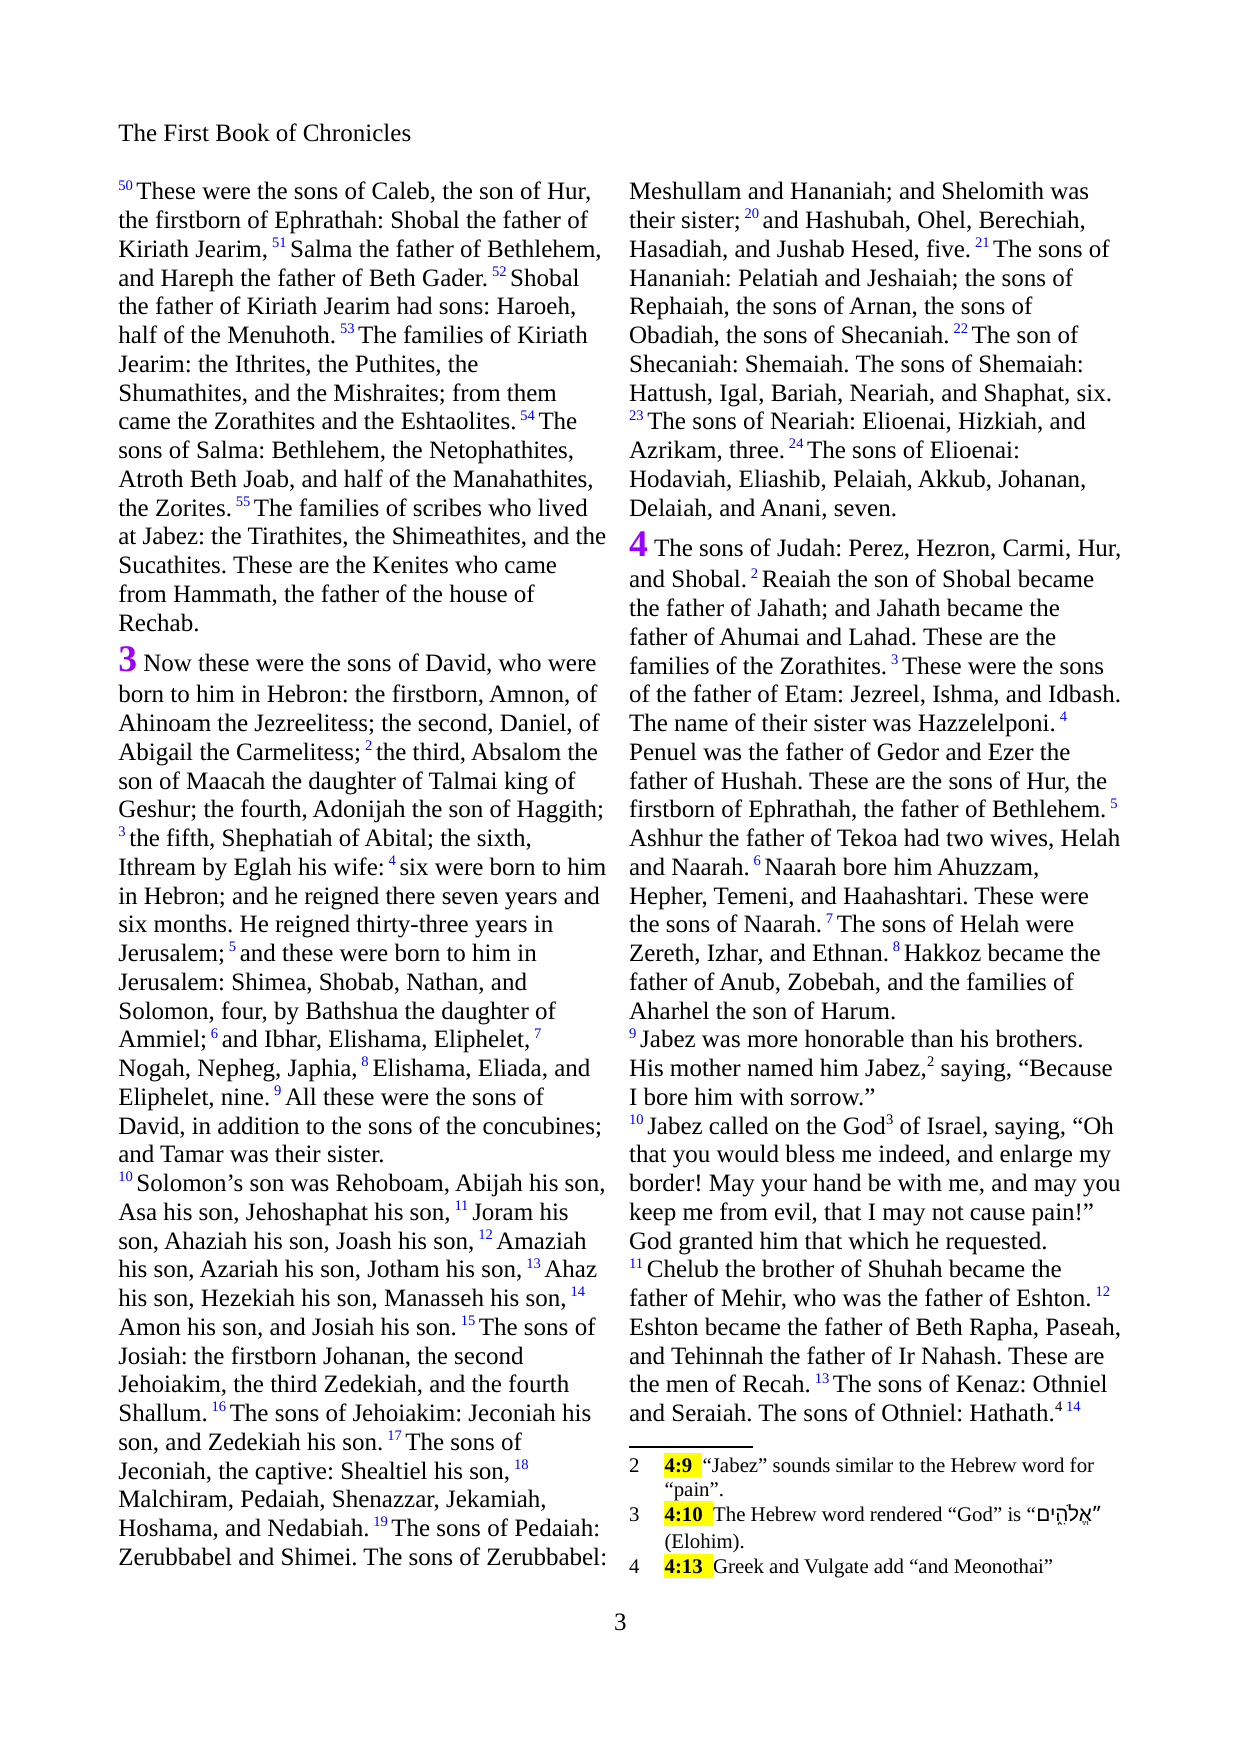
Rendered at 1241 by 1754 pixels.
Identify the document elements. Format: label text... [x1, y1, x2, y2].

text 10 Jabez called on the God of Israel, saying, “Oh that you would bless me indeed, and enlarge my border! May your hand be with me, and may you keep me from evil, that I may not cause pain!” [629, 1111, 1122, 1226]
text 10 Solomon’s son was Rehoboam, Abijah his son, Asa his son, Jehoshaphat his son, 11 Joram his son, Ahaziah his son, Joash his son, 12 Amaziah his son, Azariah his son, Jotham his son, 13 Ahaz his son, Hezekiah his son, Manasseh his son, 14 Amon his son, and Josiah his son. 15 The sons of Josiah: the firstborn Johanan, the second Jehoiakim, the third Zedekiah, and the fourth Shallum. 16 The sons of Jehoiakim: Jeconiah his son, and Zedekiah his son. 17 The sons of Jeconiah, the captive: Shealtiel his son, 18 Malchiram, Pedaiah, Shenazzar, Jekamiah, Hoshama, and Nedabiah. 19 The sons of Pedaiah: Zerubbabel and Shimei. The sons of Zerubbabel: [118, 1168, 611, 1571]
text Meshullam and Hananiah; and Shelomith was their sister; 20 and Hashubah, Ohel, Berechiah, Hasadiah, and Jushab Hesed, five. 21 The sons of Hananiah: Pelatiah and Jeshaiah; the sons of Rephaiah, the sons of Arnan, the sons of Obadiah, the sons of Shecaniah. 22 The son of Shecaniah: Shemaiah. The sons of Shemaiah: Hattush, Igal, Bariah, Neariah, and Shaphat, six. 23 The sons of Neariah: Elioenai, Hizkiah, and Azrikam, three. 24 The sons of Elioenai: Hodaviah, Eliashib, Pelaiah, Akkub, Johanan, Delaiah, and Anani, seven. [629, 176, 1122, 521]
text God granted him that which he requested. [629, 1226, 1122, 1254]
text 11 Chelub the brother of Shuhah became the father of Mehir, who was the father of Eshton. 12 Eshton became the father of Beth Rapha, Paseah, and Tehinnah the father of Ir Nahash. These are the men of Recah. 13 The sons of Kenaz: Othniel and Seraiah. The sons of Othniel: Hathath. 14 Meonothai became the father of Ophrah: and Seraiah became the father of Joab the father of Ge Harashim, for they were craftsmen. 15 The sons of Caleb the son of Jephunneh: Iru, Elah, and Naam. The son of Elah: Kenaz. 16 The sons of Jehallelel: Ziph, Ziphah, Tiria, and Asarel. 17 The sons of Ezrah: Jether, Mered, Epher, and Jalon; and Mered’s wife bore Miriam, Shammai, and Ishbah the father of Eshtemoa. 18 His wife the Jewess bore Jered the father of Gedor, Heber the father of Soco, and Jekuthiel the father of Zanoah. These are the sons of Bithiah the daughter of Pharaoh, whom Mered took. 19 The sons of the wife of Hodiah, the sister of Naham, were the fathers of Keilah the Garmite and Eshtemoa the Maacathite. 20 The sons of Shimon: Amnon, Rinnah, Ben Hanan, and Tilon. The sons of Ishi: Zoheth, and Ben Zoheth. 21 The sons of Shelah the son of Judah: Er the father of Lecah, Laadah the father of Mareshah, and the families of the house of those who worked fine linen, of the house of Ashbea; 22 and Jokim, and the men of Cozeba, and Joash, and Saraph, who had dominion in Moab, and Jashubilehem. These records are ancient. 23 These were the potters, and the inhabitants of Netaim and Gederah; they lived there with the king for his work. [629, 1254, 1122, 1427]
text 4:13 Greek and Vulgate add “and Meonothai” [629, 1553, 1122, 1578]
text 4 The sons of Judah: Perez, Hezron, Carmi, Hur, and Shobal. 2 Reaiah the son of Shobal became the father of Jahath; and Jahath became the father of Ahumai and Lahad. These are the families of the Zorathites. 3 These were the sons of the father of Etam: Jezreel, Ishma, and Idbash. The name of their sister was Hazzelelponi. 4 Penuel was the father of Gedor and Ezer the father of Hushah. These are the sons of Hur, the firstborn of Ephrathah, the father of Bethlehem. 5 Ashhur the father of Tekoa had two wives, Helah and Naarah. 6 Naarah bore him Ahuzzam, Hepher, Temeni, and Haahashtari. These were the sons of Naarah. 7 The sons of Helah were Zereth, Izhar, and Ethnan. 8 Hakkoz became the father of Anub, Zobebah, and the families of Aharhel the son of Harum. [629, 521, 1122, 1024]
text 3 Now these were the sons of David, who were born to him in Hebron: the firstborn, Amnon, of Ahinoam the Jezreelitess; the second, Daniel, of Abigail the Carmelitess; 2 the third, Absalom the son of Maacah the daughter of Talmai king of Geshur; the fourth, Adonijah the son of Haggith; 3 the fifth, Shephatiah of Abital; the sixth, Ithream by Eglah his wife: 4 six were born to him in Hebron; and he reigned there seven years and six months. He reigned thirty-three years in Jerusalem; 5 and these were born to him in Jerusalem: Shimea, Shobab, Nathan, and Solomon, four, by Bathshua the daughter of Ammiel; 6 and Ibhar, Elishama, Eliphelet, 7 Nogah, Nepheg, Japhia, 8 Elishama, Eliada, and Eliphelet, nine. 9 All these were the sons of David, in addition to the sons of the concubines; and Tamar was their sister. [118, 636, 611, 1168]
text 4:10 The Hebrew word rendered “God” is “אֱלֹהִ֑ים” (Elohim). [629, 1501, 1122, 1553]
text 9 Jabez was more honorable than his brothers. His mother named him Jabez, saying, “Because I bore him with sorrow.” [629, 1024, 1122, 1111]
text 50 These were the sons of Caleb, the son of Hur, the firstborn of Ephrathah: Shobal the father of Kiriath Jearim, 51 Salma the father of Bethlehem, and Hareph the father of Beth Gader. 52 Shobal the father of Kiriath Jearim had sons: Haroeh, half of the Menuhoth. 53 The families of Kiriath Jearim: the Ithrites, the Puthites, the Shumathites, and the Mishraites; from them came the Zorathites and the Eshtaolites. 54 The sons of Salma: Bethlehem, the Netophathites, Atroth Beth Joab, and half of the Manahathites, the Zorites. 55 The families of scribes who lived at Jabez: the Tirathites, the Shimeathites, and the Sucathites. These are the Kenites who came from Hammath, the father of the house of Rechab. [118, 176, 611, 636]
text 4:9 “Jabez” sounds similar to the Hebrew word for “pain”. [629, 1453, 1122, 1501]
